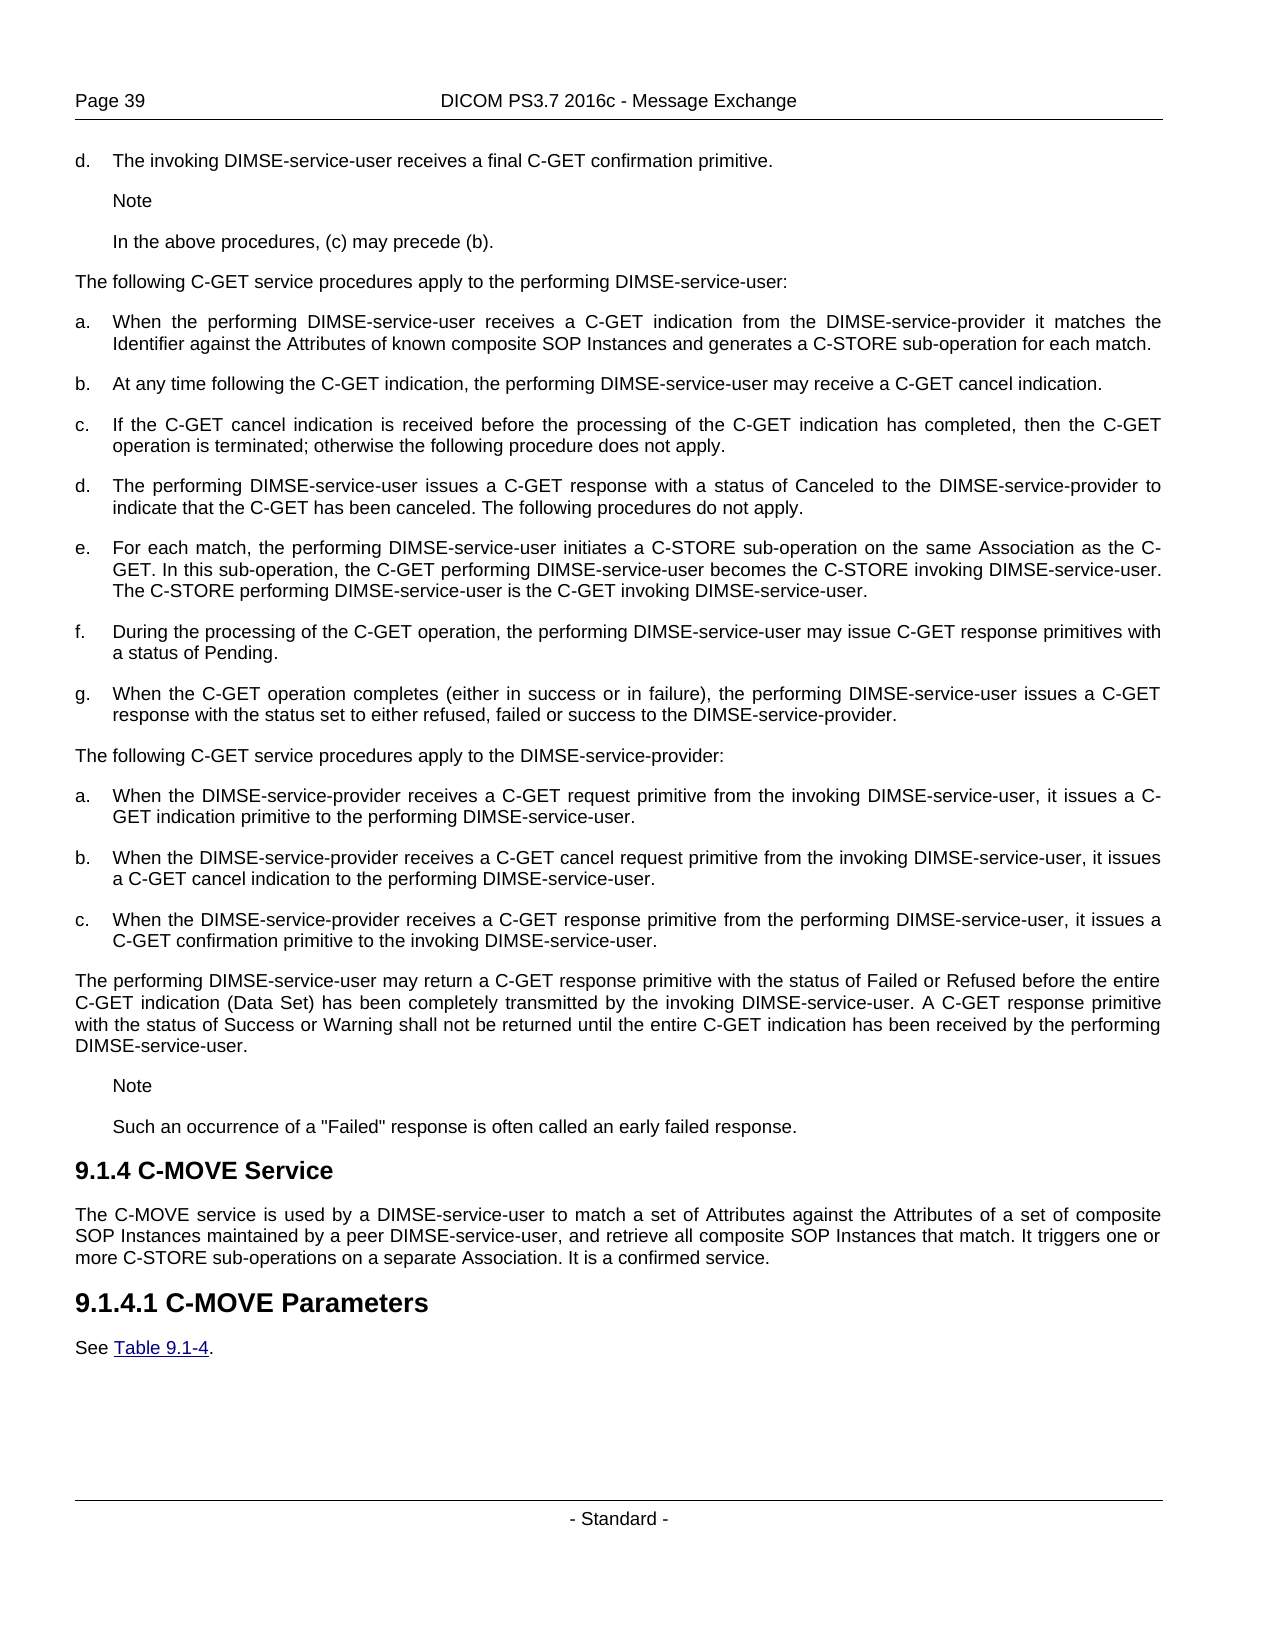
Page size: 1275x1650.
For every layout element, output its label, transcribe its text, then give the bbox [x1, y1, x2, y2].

list During the processing of the C-GET operation, the performing DIMSE-service-user may issue C-GET response primitives with a status of Pending. [75, 621, 1162, 664]
list When the C-GET operation completes (either in success or in failure), the performing DIMSE-service-user issues a C-GET response with the status set to either refused, failed or success to the DIMSE-service-provider. [75, 682, 1162, 726]
text 9.1.4.1 C-MOVE Parameters [75, 1287, 1162, 1318]
text The following C-GET service procedures apply to the DIMSE-service-provider: [75, 744, 1162, 766]
list When the DIMSE-service-provider receives a C-GET cancel request primitive from the invoking DIMSE-service-user, it issues a C-GET cancel indication to the performing DIMSE-service-user. [75, 847, 1162, 890]
text In the above procedures, (c) may precede (b). [112, 231, 1125, 252]
text The C-MOVE service is used by a DIMSE-service-user to match a set of Attributes against the Attributes of a set of composite SOP Instances maintained by a peer DIMSE-service-user, and retrieve all composite SOP Instances that match. It triggers one or more C-STORE sub-operations on a separate Association. It is a confirmed service. [75, 1203, 1162, 1268]
list When the DIMSE-service-provider receives a C-GET request primitive from the invoking DIMSE-service-user, it issues a C-GET indication primitive to the performing DIMSE-service-user. [75, 785, 1162, 828]
list At any time following the C-GET indication, the performing DIMSE-service-user may receive a C-GET cancel indication. [75, 373, 1162, 395]
text The following C-GET service procedures apply to the performing DIMSE-service-user: [75, 271, 1162, 292]
list The performing DIMSE-service-user issues a C-GET response with a status of Canceled to the DIMSE-service-provider to indicate that the C-GET has been canceled. The following procedures do not apply. [75, 475, 1162, 518]
text Note [112, 1075, 1125, 1097]
text Note [112, 190, 1125, 212]
text The performing DIMSE-service-user may return a C-GET response primitive with the status of Failed or Refused before the entire C-GET indication (Data Set) has been completely transmitted by the invoking DIMSE-service-user. A C-GET response primitive with the status of Success or Warning shall not be returned until the entire C-GET indication has been received by the performing DIMSE-service-user. [75, 970, 1162, 1057]
list The invoking DIMSE-service-user receives a final C-GET confirmation primitive. [75, 150, 1162, 172]
list For each match, the performing DIMSE-service-user initiates a C-STORE sub-operation on the same Association as the C-GET. In this sub-operation, the C-GET performing DIMSE-service-user becomes the C-STORE invoking DIMSE-service-user. The C-STORE performing DIMSE-service-user is the C-GET invoking DIMSE-service-user. [75, 537, 1162, 602]
text Such an occurrence of a "Failed" response is often called an early failed response. [112, 1116, 1125, 1137]
text See Table 9.1-4. [75, 1337, 1162, 1358]
list When the DIMSE-service-provider receives a C-GET response primitive from the performing DIMSE-service-user, it issues a C-GET confirmation primitive to the invoking DIMSE-service-user. [75, 908, 1162, 952]
text 9.1.4 C-MOVE Service [75, 1156, 1162, 1185]
list When the performing DIMSE-service-user receives a C-GET indication from the DIMSE-service-provider it matches the Identifier against the Attributes of known composite SOP Instances and generates a C-STORE sub-operation for each match. [75, 311, 1162, 354]
list If the C-GET cancel indication is received before the processing of the C-GET indication has completed, then the C-GET operation is terminated; otherwise the following procedure does not apply. [75, 413, 1162, 457]
